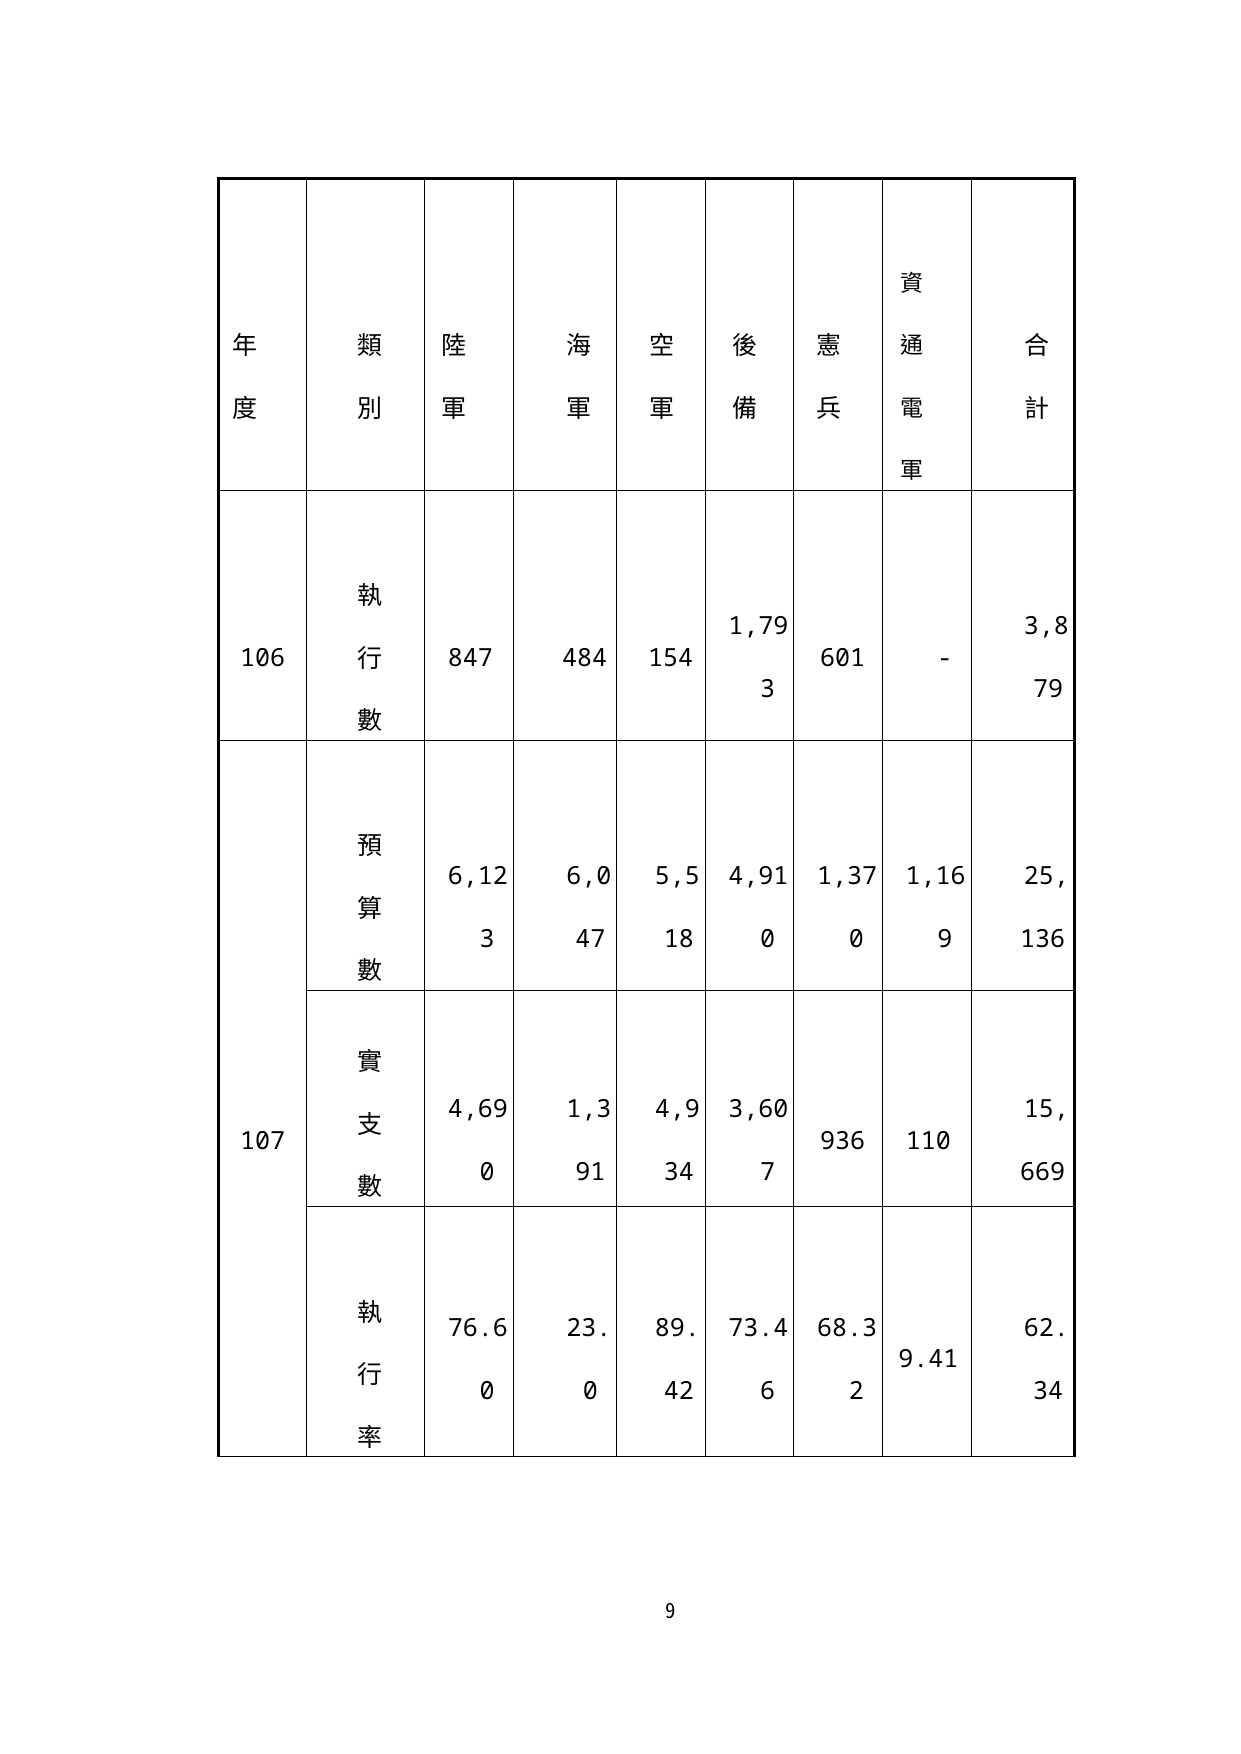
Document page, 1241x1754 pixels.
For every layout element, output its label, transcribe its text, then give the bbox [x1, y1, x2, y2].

table_cell 9.41 [883, 1207, 971, 1456]
table_header 類別 [307, 180, 424, 490]
table_cell - [883, 491, 971, 740]
table_cell 936 [794, 991, 882, 1206]
table_cell 847 [425, 491, 513, 740]
table_cell 110 [883, 991, 971, 1206]
table_header 陸軍 [425, 180, 513, 490]
table_cell 23.0 [514, 1207, 616, 1456]
table_header 空軍 [617, 180, 705, 490]
table_cell 25,136 [972, 741, 1073, 990]
table_cell 68.32 [794, 1207, 882, 1456]
table_cell 3,607 [706, 991, 793, 1206]
table_cell 73.46 [706, 1207, 793, 1456]
table_cell 89.42 [617, 1207, 705, 1456]
table_cell 6,047 [514, 741, 616, 990]
table_header 資通電軍 [883, 180, 971, 490]
table_cell 1,793 [706, 491, 793, 740]
table_cell 15,669 [972, 991, 1073, 1206]
table_cell 4,910 [706, 741, 793, 990]
table_cell 76.60 [425, 1207, 513, 1456]
table_cell 5,518 [617, 741, 705, 990]
table_header 合計 [972, 180, 1073, 490]
table_cell 62.34 [972, 1207, 1073, 1456]
table_cell 4,934 [617, 991, 705, 1206]
table_header 後備 [706, 180, 793, 490]
table_cell 執行數 [307, 491, 424, 740]
table_header 憲兵 [794, 180, 882, 490]
table_cell 實支數 [307, 991, 424, 1206]
table_cell 106 [220, 491, 306, 740]
table_cell 1,169 [883, 741, 971, 990]
table_cell 601 [794, 491, 882, 740]
table_cell 3,879 [972, 491, 1073, 740]
table_cell 107 [220, 741, 306, 1456]
table_header 海軍 [514, 180, 616, 490]
table_cell 1,391 [514, 991, 616, 1206]
table_header 年度 [220, 180, 306, 490]
table_cell 1,370 [794, 741, 882, 990]
table_cell 執行率 [307, 1207, 424, 1456]
table_cell 6,123 [425, 741, 513, 990]
table_cell 預算數 [307, 741, 424, 990]
table_cell 484 [514, 491, 616, 740]
table_cell 154 [617, 491, 705, 740]
table_cell 4,690 [425, 991, 513, 1206]
